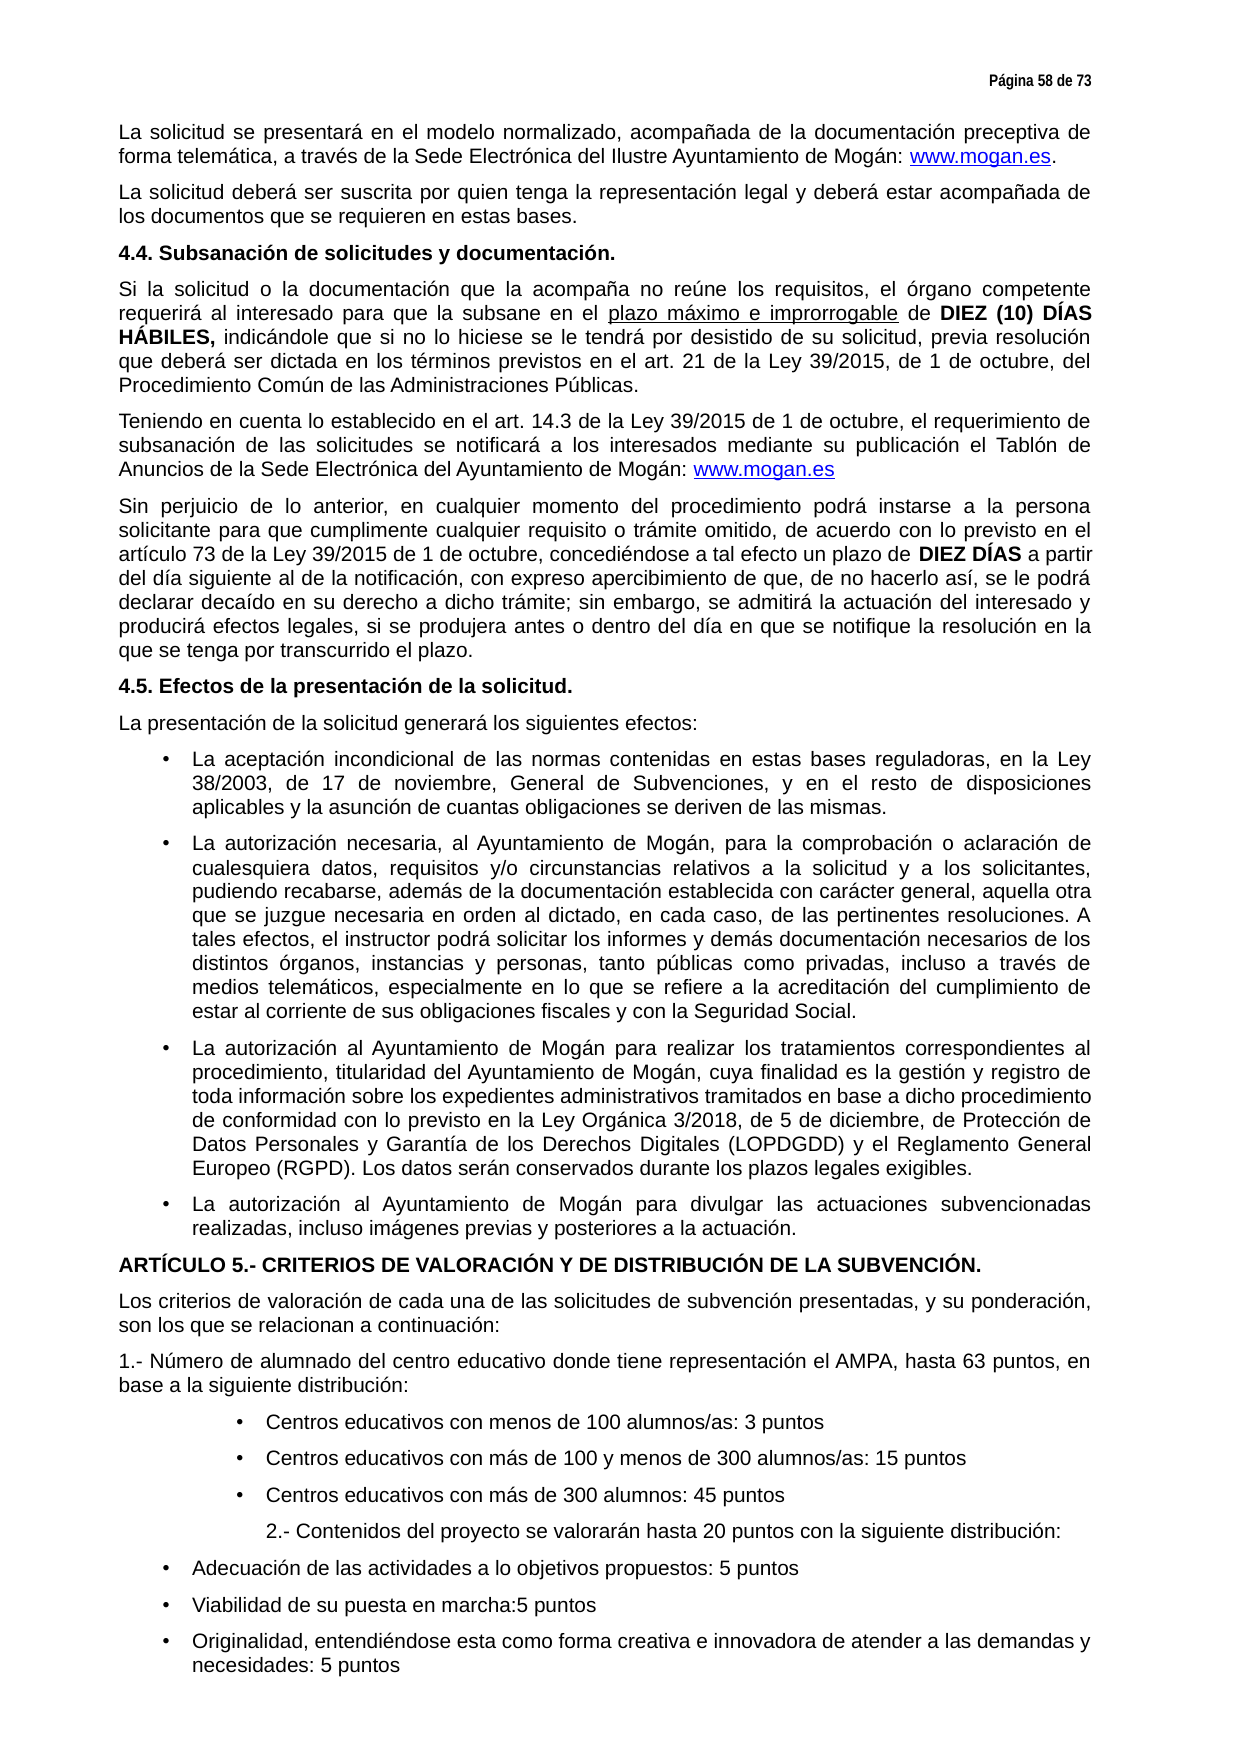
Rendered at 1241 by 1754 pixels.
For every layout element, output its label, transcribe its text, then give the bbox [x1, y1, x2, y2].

list La autorización necesaria, al Ayuntamiento de Mogán, para la comprobación o aclaración de cualesquiera datos, requisitos y/o circunstancias relativos a la solicitud y a los solicitantes, pudiendo recabarse, además de la documentación establecida con carácter general, aquella otra que se juzgue necesaria en orden al dictado, en cada caso, de las pertinentes resoluciones. A tales efectos, el instructor podrá solicitar los informes y demás documentación necesarios de los distintos órganos, instancias y personas, tanto públicas como privadas, incluso a través de medios telemáticos, especialmente en lo que se refiere a la acreditación del cumplimiento de estar al corriente de sus obligaciones fiscales y con la Seguridad Social. [162, 831, 1092, 1023]
list La aceptación incondicional de las normas contenidas en estas bases reguladoras, en la Ley 38/2003, de 17 de noviembre, General de Subvenciones, y en el resto de disposiciones aplicables y la asunción de cuantas obligaciones se deriven de las mismas. [162, 747, 1092, 819]
list Centros educativos con más de 300 alumnos: 45 puntos [236, 1483, 1092, 1507]
text 1.- Número de alumnado del centro educativo donde tiene representación el AMPA, hasta 63 puntos, en base a la siguiente distribución: [118, 1349, 1092, 1397]
text Sin perjuicio de lo anterior, en cualquier momento del procedimiento podrá instarse a la persona solicitante para que cumplimente cualquier requisito o trámite omitido, de acuerdo con lo previsto en el artículo 73 de la Ley 39/2015 de 1 de octubre, concediéndose a tal efecto un plazo de DIEZ DÍAS a partir del día siguiente al de la notificación, con expreso apercibimiento de que, de no hacerlo así, se le podrá declarar decaído en su derecho a dicho trámite; sin embargo, se admitirá la actuación del interesado y producirá efectos legales, si se produjera antes o dentro del día en que se notifique la resolución en la que se tenga por transcurrido el plazo. [118, 494, 1092, 661]
list La autorización al Ayuntamiento de Mogán para realizar los tratamientos correspondientes al procedimiento, titularidad del Ayuntamiento de Mogán, cuya finalidad es la gestión y registro de toda información sobre los expedientes administrativos tramitados en base a dicho procedimiento de conformidad con lo previsto en la Ley Orgánica 3/2018, de 5 de diciembre, de Protección de Datos Personales y Garantía de los Derechos Digitales (LOPDGDD) y el Reglamento General Europeo (RGPD). Los datos serán conservados durante los plazos legales exigibles. [162, 1036, 1092, 1179]
list Viabilidad de su puesta en marcha:5 puntos [162, 1592, 1092, 1616]
list La autorización al Ayuntamiento de Mogán para divulgar las actuaciones subvencionadas realizadas, incluso imágenes previas y posteriores a la actuación. [162, 1192, 1092, 1240]
text Teniendo en cuenta lo establecido en el art. 14.3 de la Ley 39/2015 de 1 de octubre, el requerimiento de subsanación de las solicitudes se notificará a los interesados mediante su publicación el Tablón de Anuncios de la Sede Electrónica del Ayuntamiento de Mogán: www.mogan.es [118, 409, 1092, 481]
text Si la solicitud o la documentación que la acompaña no reúne los requisitos, el órgano competente requerirá al interesado para que la subsane en el plazo máximo e improrrogable de DIEZ (10) DÍAS HÁBILES, indicándole que si no lo hiciese se le tendrá por desistido de su solicitud, previa resolución que deberá ser dictada en los términos previstos en el art. 21 de la Ley 39/2015, de 1 de octubre, del Procedimiento Común de las Administraciones Públicas. [118, 277, 1092, 397]
text Los criterios de valoración de cada una de las solicitudes de subvención presentadas, y su ponderación, son los que se relacionan a continuación: [118, 1289, 1092, 1337]
text La solicitud deberá ser suscrita por quien tenga la representación legal y deberá estar acompañada de los documentos que se requieren en estas bases. [118, 180, 1092, 228]
text 4.4. Subsanación de solicitudes y documentación. [118, 241, 1092, 264]
list Originalidad, entendiéndose esta como forma creativa e innovadora de atender a las demandas y necesidades: 5 puntos [162, 1629, 1092, 1677]
text ARTÍCULO 5.- CRITERIOS DE VALORACIÓN Y DE DISTRIBUCIÓN DE LA SUBVENCIÓN. [118, 1252, 1092, 1276]
text 4.5. Efectos de la presentación de la solicitud. [118, 674, 1092, 698]
list 2.- Contenidos del proyecto se valorarán hasta 20 puntos con la siguiente distribución: [236, 1519, 1092, 1543]
text La solicitud se presentará en el modelo normalizado, acompañada de la documentación preceptiva de forma telemática, a través de la Sede Electrónica del Ilustre Ayuntamiento de Mogán: www.mogan.es. [118, 120, 1092, 168]
text La presentación de la solicitud generará los siguientes efectos: [118, 710, 1092, 734]
list Centros educativos con más de 100 y menos de 300 alumnos/as: 15 puntos [236, 1446, 1092, 1470]
list Centros educativos con menos de 100 alumnos/as: 3 puntos [236, 1410, 1092, 1434]
list Adecuación de las actividades a lo objetivos propuestos: 5 puntos [162, 1556, 1092, 1580]
